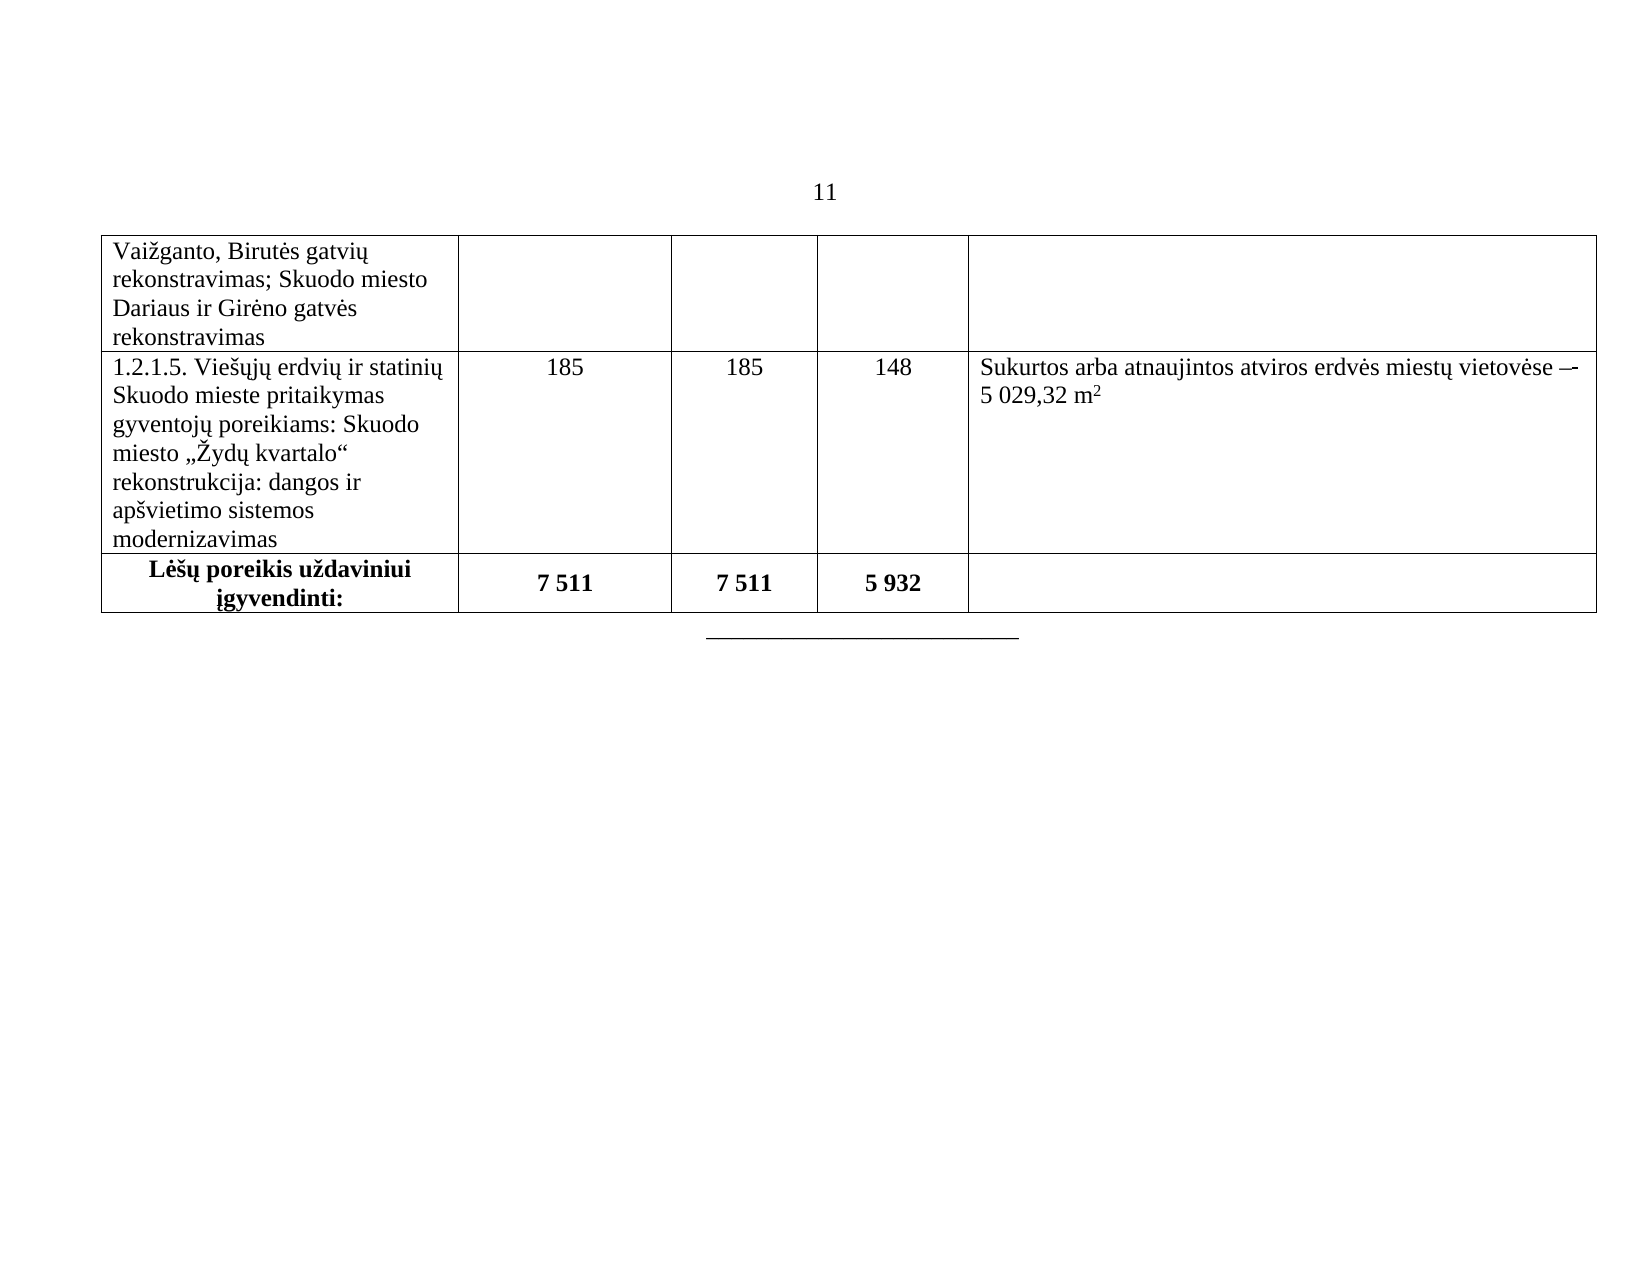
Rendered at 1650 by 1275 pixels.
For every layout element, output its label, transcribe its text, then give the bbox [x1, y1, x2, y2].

table_cell [672, 236, 817, 351]
table_cell 7 511 [672, 554, 817, 612]
text _________________________ [75, 613, 1575, 641]
table_cell 7 511 [459, 554, 671, 612]
table_cell [818, 236, 968, 351]
table_cell [969, 236, 1596, 351]
table_cell 185 [672, 352, 817, 553]
table_cell 148 [818, 352, 968, 553]
table_cell Vaižganto, Birutės gatvių rekonstravimas; Skuodo miesto Dariaus ir Girėno gatvės rekonstravimas [102, 236, 458, 351]
table_cell 1.2.1.5. Viešųjų erdvių ir statinių Skuodo mieste pritaikymas gyventojų poreikiams: Skuodo miesto „Žydų kvartalo“ rekonstrukcija: dangos ir apšvietimo sistemos modernizavimas [102, 352, 458, 553]
table_cell [459, 236, 671, 351]
table_cell Sukurtos arba atnaujintos atviros erdvės miestų vietovėse – 5 029,32 m2 [969, 352, 1596, 553]
table_cell 5 932 [818, 554, 968, 612]
table_cell [969, 554, 1596, 612]
table_cell 185 [459, 352, 671, 553]
table_cell Lėšų poreikis uždaviniui įgyvendinti: [102, 554, 458, 612]
